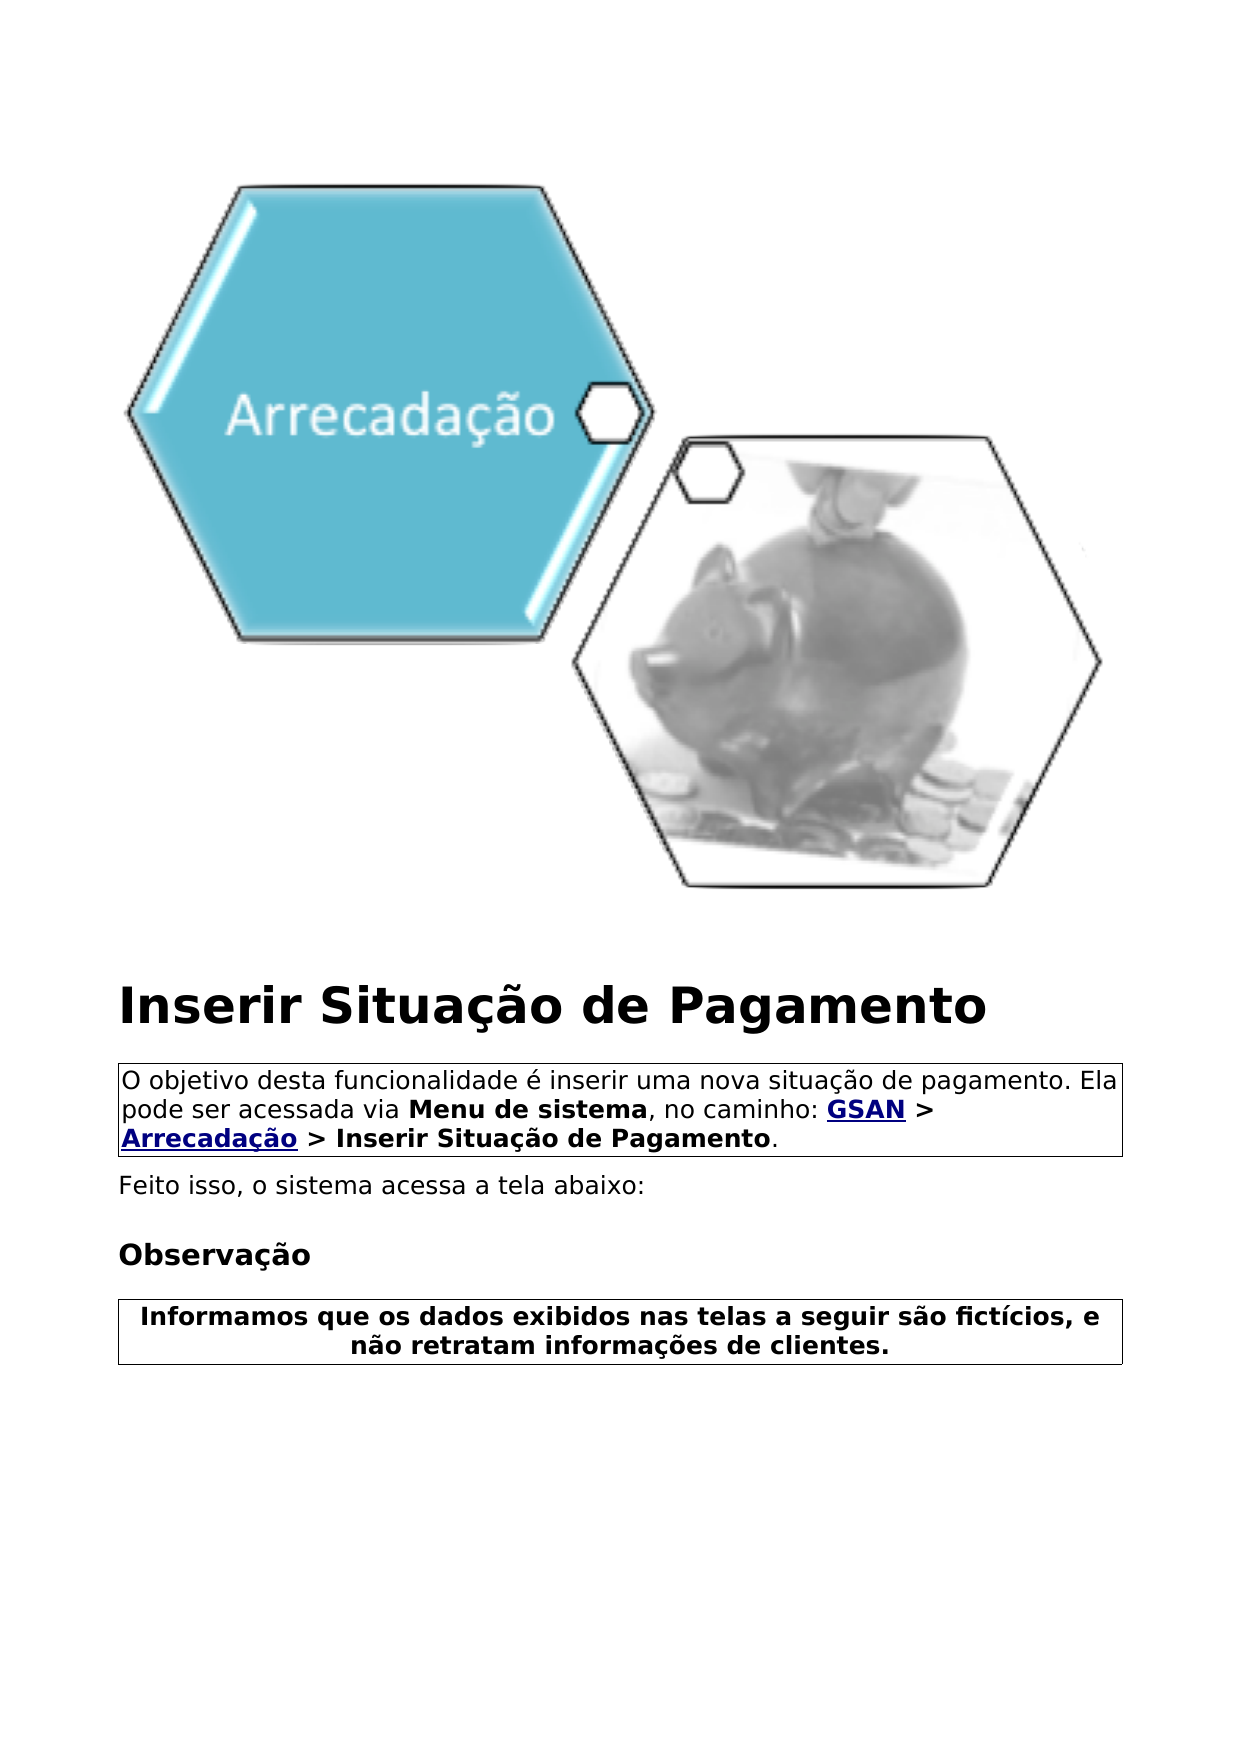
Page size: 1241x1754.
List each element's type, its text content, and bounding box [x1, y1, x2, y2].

picture [118, 118, 1123, 911]
subtitle Inserir Situação de Pagamento [118, 977, 1122, 1036]
text Feito isso, o sistema acessa a tela abaixo: [118, 1171, 1122, 1201]
subtitle Observação [118, 1238, 1122, 1272]
table_header O objetivo desta funcionalidade é inserir uma nova situação de pagamento. Ela pode ser acessada via Menu de sistema, no caminho: GSAN > Arrecadação > Inserir Situação de Pagamento. [119, 1064, 1122, 1156]
table_header Informamos que os dados exibidos nas telas a seguir são fictícios, e não retratam informações de clientes. [119, 1300, 1122, 1363]
